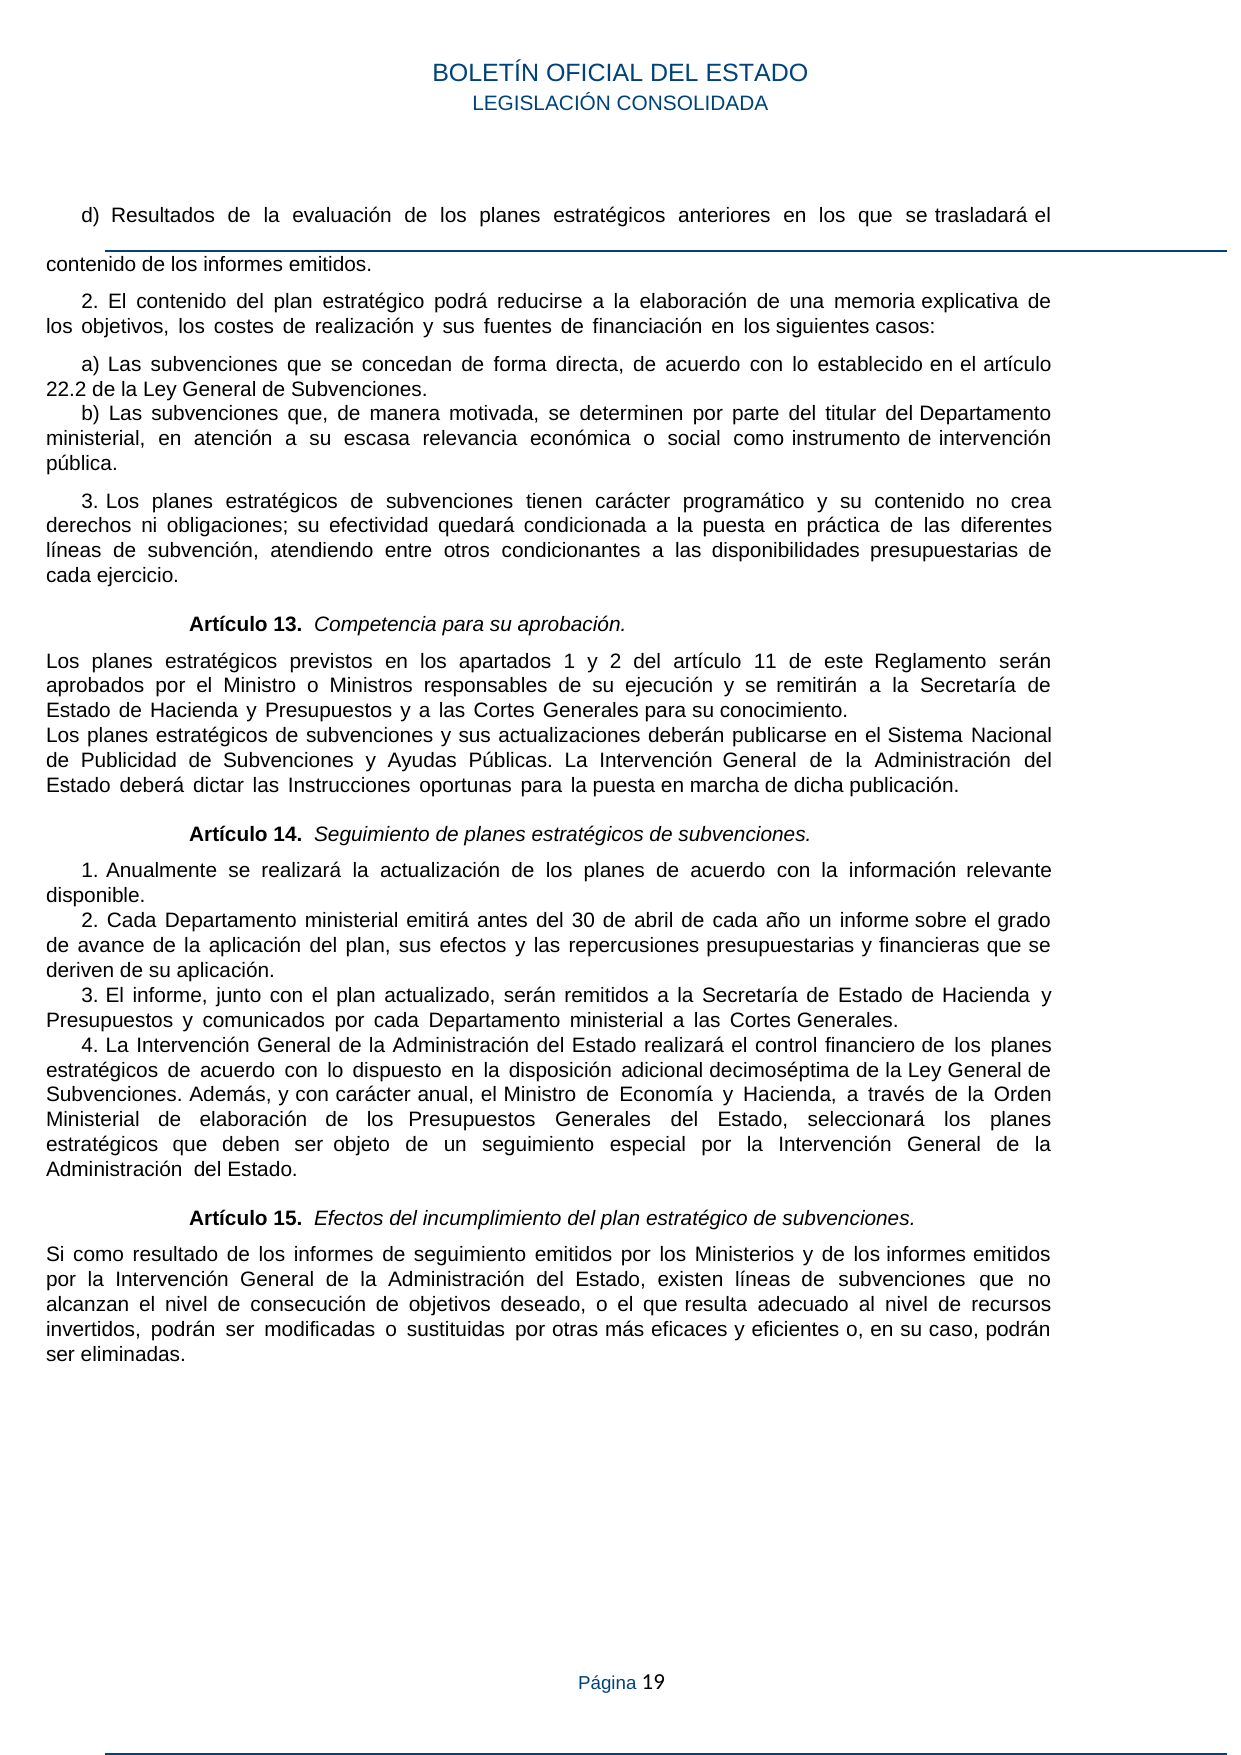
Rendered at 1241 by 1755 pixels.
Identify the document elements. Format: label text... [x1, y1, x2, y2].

list La Intervención General de la Administración del Estado realizará el control financiero de los planes estratégicos de acuerdo con lo dispuesto en la disposición adicional decimoséptima de la Ley General de Subvenciones. Además, y con carácter anual, el Ministro de Economía y Hacienda, a través de la Orden Ministerial de elaboración de los Presupuestos Generales del Estado, seleccionará los planes estratégicos que deben ser objeto de un seguimiento especial por la Intervención General de la Administración del Estado. [46, 1032, 1052, 1181]
list Los planes estratégicos de subvenciones tienen carácter programático y su contenido no crea derechos ni obligaciones; su efectividad quedará condicionada a la puesta en práctica de las diferentes líneas de subvención, atendiendo entre otros condicionantes a las disponibilidades presupuestarias de cada ejercicio. [46, 488, 1052, 587]
list Cada Departamento ministerial emitirá antes del 30 de abril de cada año un informe sobre el grado de avance de la aplicación del plan, sus efectos y las repercusiones presupuestarias y financieras que se deriven de su aplicación. [46, 908, 1052, 982]
text Artículo 15. Efectos del incumplimiento del plan estratégico de subvenciones. [189, 1206, 1195, 1230]
list Resultados de la evaluación de los planes estratégicos anteriores en los que se trasladará el contenido de los informes emitidos. [46, 203, 1052, 276]
list Anualmente se realizará la actualización de los planes de acuerdo con la información relevante disponible. [46, 858, 1052, 907]
list Las subvenciones que se concedan de forma directa, de acuerdo con lo establecido en el artículo 22.2 de la Ley General de Subvenciones. [46, 351, 1052, 400]
text Artículo 13. Competencia para su aprobación. [189, 612, 1195, 636]
list El contenido del plan estratégico podrá reducirse a la elaboración de una memoria explicativa de los objetivos, los costes de realización y sus fuentes de financiación en los siguientes casos: [46, 289, 1052, 338]
list El informe, junto con el plan actualizado, serán remitidos a la Secretaría de Estado de Hacienda y Presupuestos y comunicados por cada Departamento ministerial a las Cortes Generales. [46, 983, 1052, 1032]
text Si como resultado de los informes de seguimiento emitidos por los Ministerios y de los informes emitidos por la Intervención General de la Administración del Estado, existen líneas de subvenciones que no alcanzan el nivel de consecución de objetivos deseado, o el que resulta adecuado al nivel de recursos invertidos, podrán ser modificadas o sustituidas por otras más eficaces y eficientes o, en su caso, podrán ser eliminadas. [46, 1242, 1052, 1366]
text Los planes estratégicos de subvenciones y sus actualizaciones deberán publicarse en el Sistema Nacional de Publicidad de Subvenciones y Ayudas Públicas. La Intervención General de la Administración del Estado deberá dictar las Instrucciones oportunas para la puesta en marcha de dicha publicación. [46, 723, 1052, 797]
list Las subvenciones que, de manera motivada, se determinen por parte del titular del Departamento ministerial, en atención a su escasa relevancia económica o social como instrumento de intervención pública. [46, 401, 1052, 475]
text Los planes estratégicos previstos en los apartados 1 y 2 del artículo 11 de este Reglamento serán aprobados por el Ministro o Ministros responsables de su ejecución y se remitirán a la Secretaría de Estado de Hacienda y Presupuestos y a las Cortes Generales para su conocimiento. [46, 648, 1052, 722]
text Artículo 14. Seguimiento de planes estratégicos de subvenciones. [189, 822, 1195, 846]
